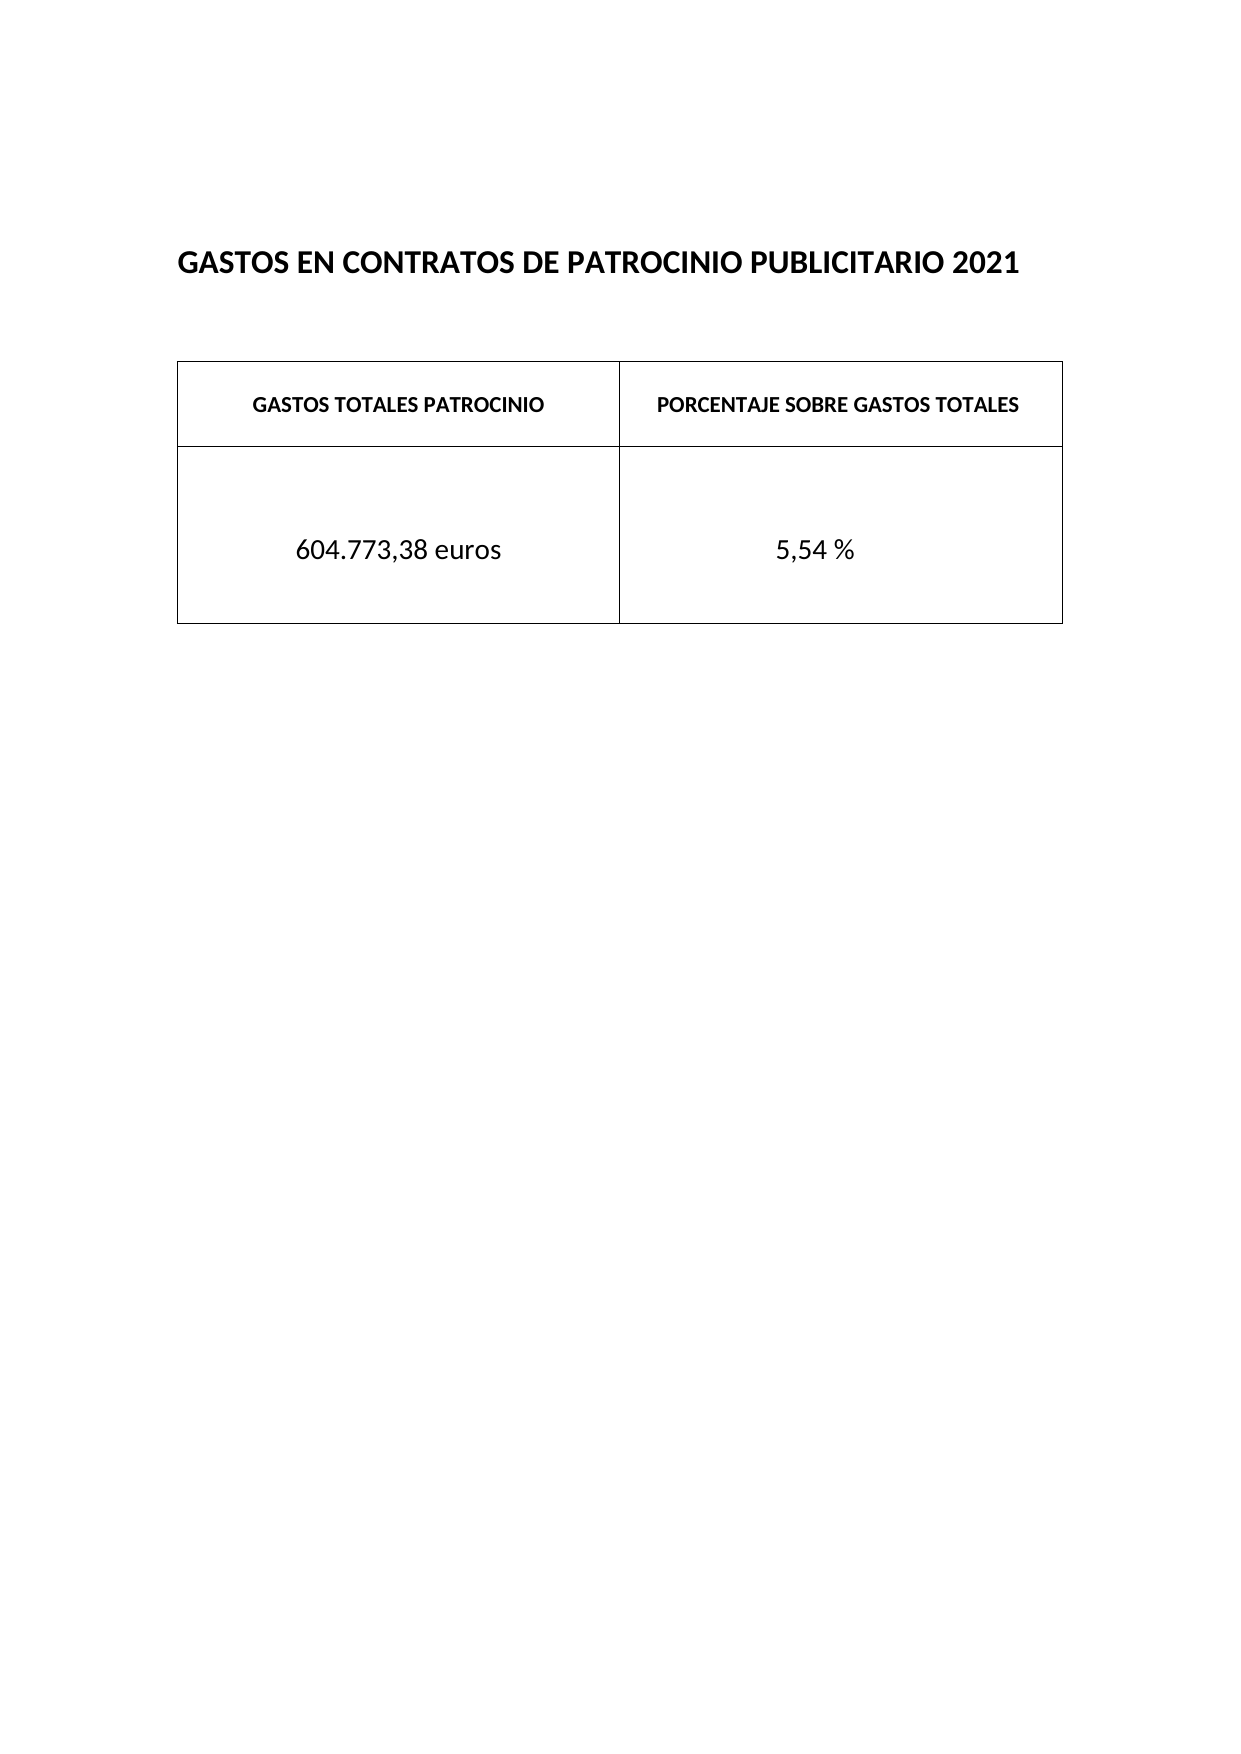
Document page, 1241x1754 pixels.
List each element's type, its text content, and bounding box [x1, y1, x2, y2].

table_header PORCENTAJE SOBRE GASTOS TOTALES [620, 362, 1062, 446]
table_cell 604.773,38 euros [178, 447, 619, 623]
table_header GASTOS TOTALES PATROCINIO [178, 362, 619, 446]
text GASTOS EN CONTRATOS DE PATROCINIO PUBLICITARIO 2021 [177, 241, 1063, 281]
table_cell 5,54 % [620, 447, 1062, 623]
